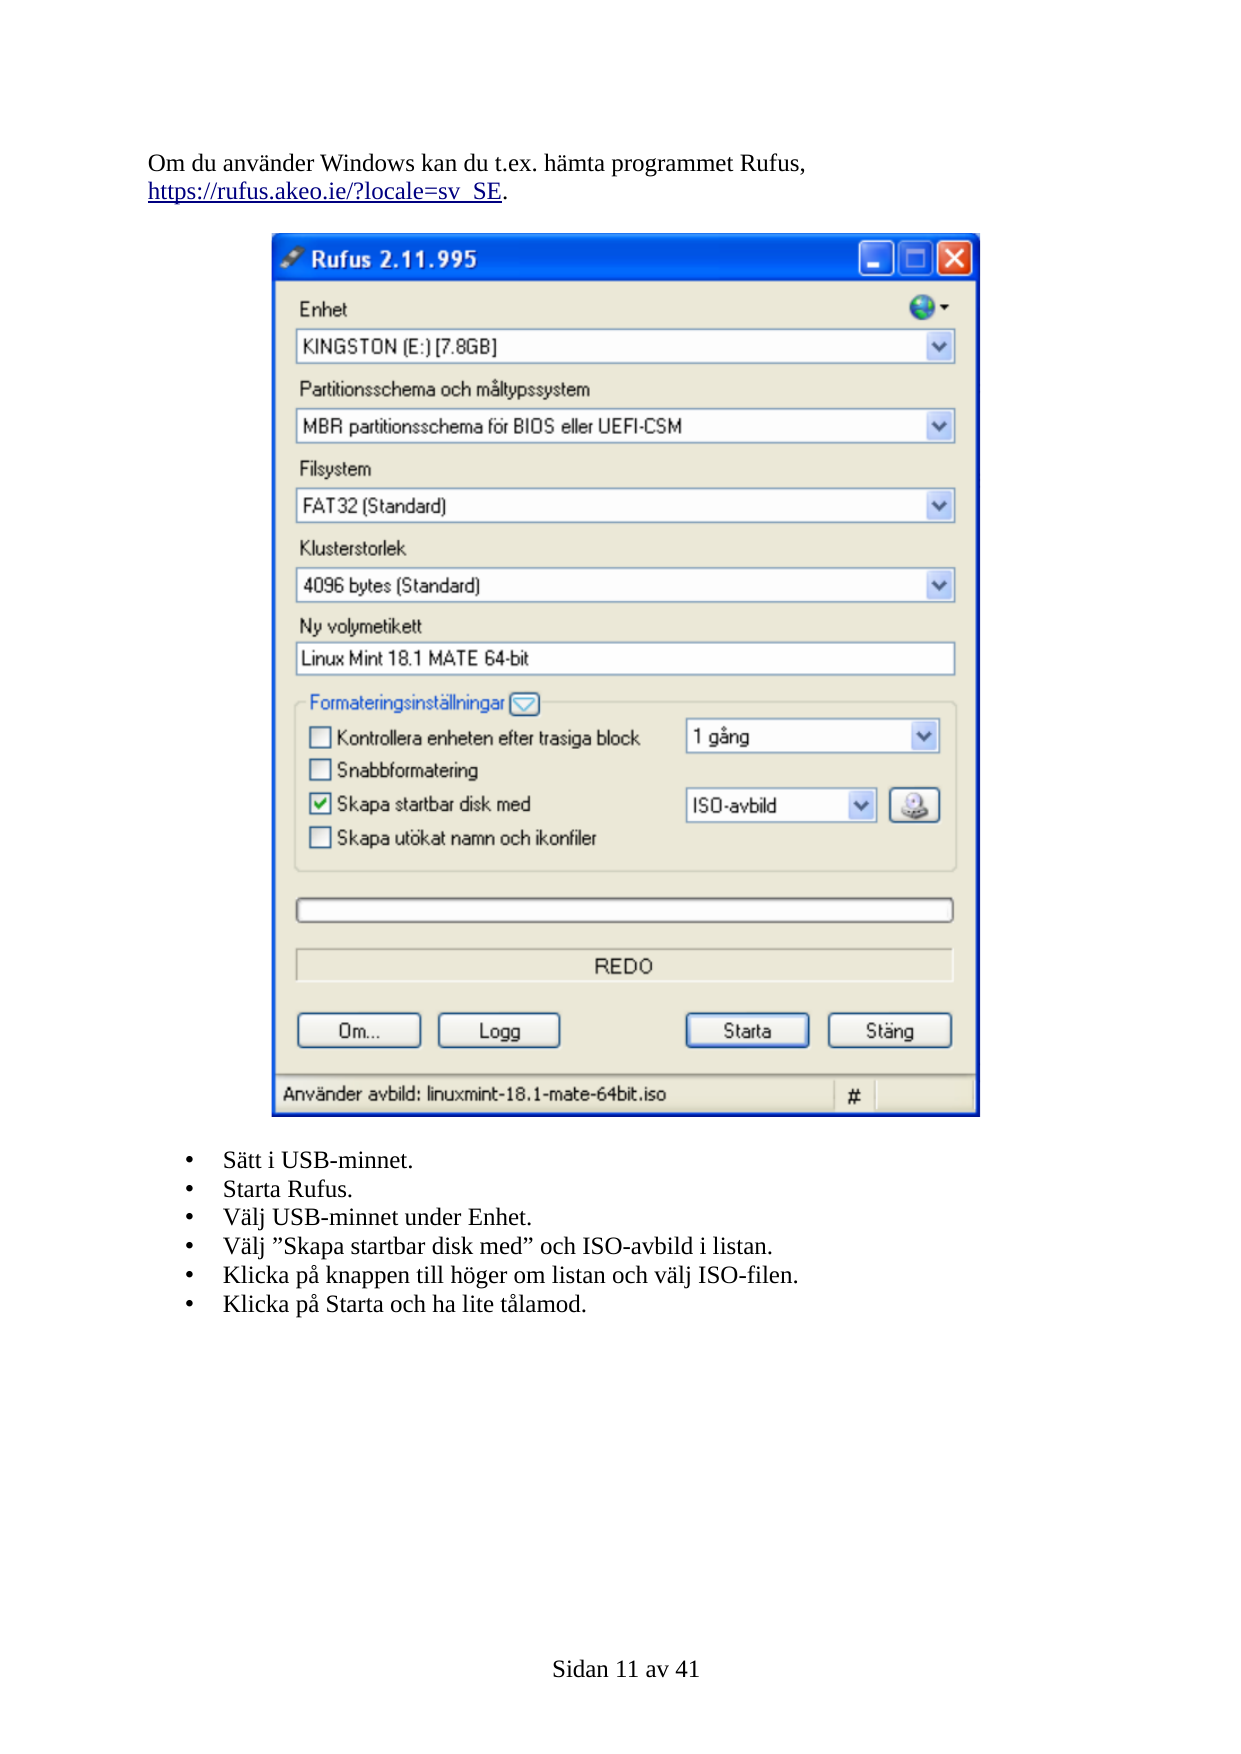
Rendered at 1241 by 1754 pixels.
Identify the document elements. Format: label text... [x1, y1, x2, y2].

list Klicka på Starta och ha lite tålamod. [185, 1289, 1104, 1317]
picture [271, 233, 981, 1117]
list Sätt i USB-minnet. [185, 1145, 1104, 1174]
list Klicka på knappen till höger om listan och välj ISO-filen. [185, 1260, 1104, 1289]
list Välj USB-minnet under Enhet. [185, 1202, 1104, 1231]
text Om du använder Windows kan du t.ex. hämta programmet Rufus, https://rufus.akeo.ie/?locale=sv_SE. [148, 148, 1104, 205]
list Starta Rufus. [185, 1174, 1104, 1202]
list Välj ”Skapa startbar disk med” och ISO-avbild i listan. [185, 1231, 1104, 1260]
